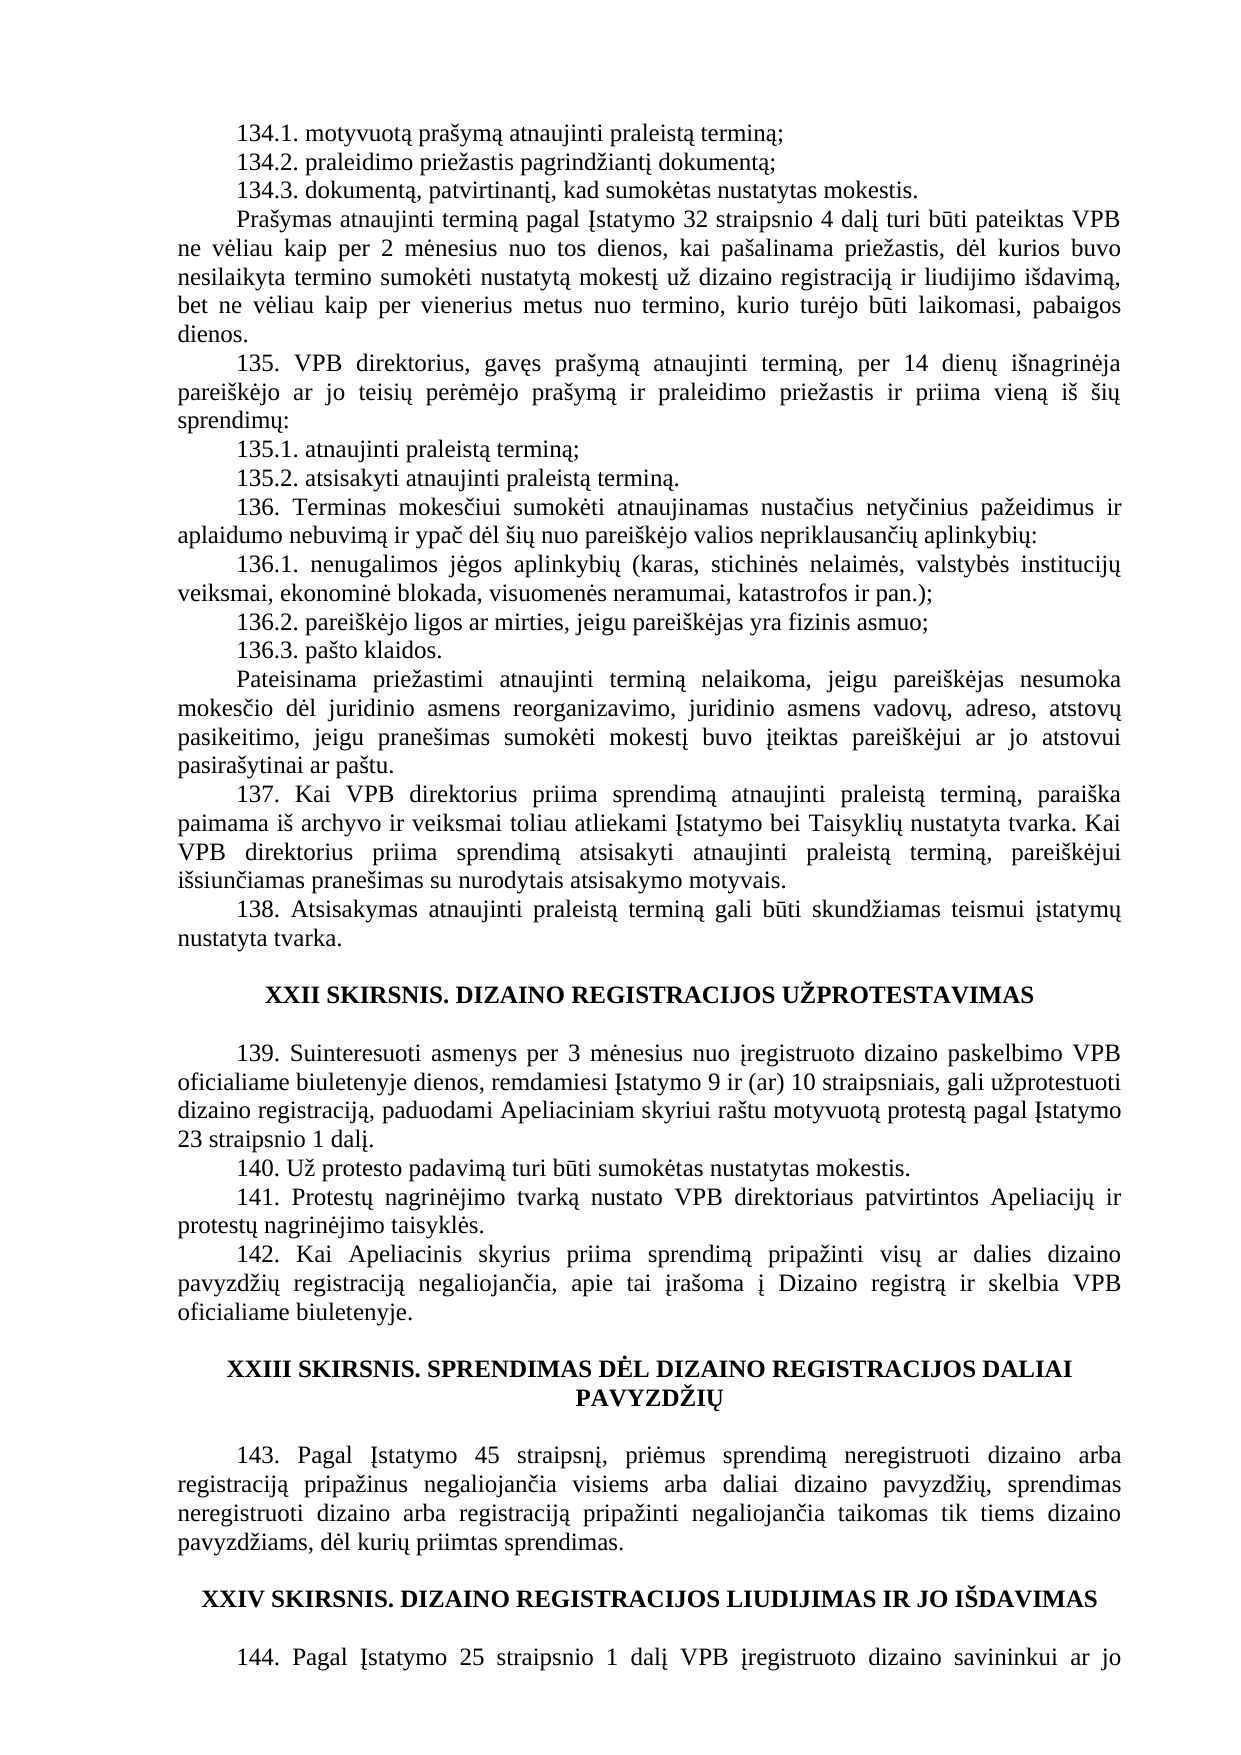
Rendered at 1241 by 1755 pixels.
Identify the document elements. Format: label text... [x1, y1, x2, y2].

text 141. Protestų nagrinėjimo tvarką nustato VPB direktoriaus patvirtintos Apeliacijų ir protestų nagrinėjimo taisyklės. [177, 1182, 1122, 1239]
text Pateisinama priežastimi atnaujinti terminą nelaikoma, jeigu pareiškėjas nesumoka mokesčio dėl juridinio asmens reorganizavimo, juridinio asmens vadovų, adreso, atstovų pasikeitimo, jeigu pranešimas sumokėti mokestį buvo įteiktas pareiškėjui ar jo atstovui pasirašytinai ar paštu. [177, 664, 1122, 779]
text 135. VPB direktorius, gavęs prašymą atnaujinti terminą, per 14 dienų išnagrinėja pareiškėjo ar jo teisių perėmėjo prašymą ir praleidimo priežastis ir priima vieną iš šių sprendimų: [177, 348, 1122, 434]
text 135.2. atsisakyti atnaujinti praleistą terminą. [177, 463, 1122, 492]
text 136.3. pašto klaidos. [177, 636, 1122, 664]
text XXIII SKIRSNIS. SPRENDIMAS DĖL DIZAINO REGISTRACIJOS DALIAI PAVYZDŽIŲ [177, 1354, 1122, 1412]
text 140. Už protesto padavimą turi būti sumokėtas nustatytas mokestis. [177, 1153, 1122, 1182]
text 137. Kai VPB direktorius priima sprendimą atnaujinti praleistą terminą, paraiška paimama iš archyvo ir veiksmai toliau atliekami Įstatymo bei Taisyklių nustatyta tvarka. Kai VPB direktorius priima sprendimą atsisakyti atnaujinti praleistą terminą, pareiškėjui išsiunčiamas pranešimas su nurodytais atsisakymo motyvais. [177, 779, 1122, 894]
text 136. Terminas mokesčiui sumokėti atnaujinamas nustačius netyčinius pažeidimus ir aplaidumo nebuvimą ir ypač dėl šių nuo pareiškėjo valios nepriklausančių aplinkybių: [177, 492, 1122, 549]
text 134.1. motyvuotą prašymą atnaujinti praleistą terminą; [177, 118, 1122, 147]
text Prašymas atnaujinti terminą pagal Įstatymo 32 straipsnio 4 dalį turi būti pateiktas VPB ne vėliau kaip per 2 mėnesius nuo tos dienos, kai pašalinama priežastis, dėl kurios buvo nesilaikyta termino sumokėti nustatytą mokestį už dizaino registraciją ir liudijimo išdavimą, bet ne vėliau kaip per vienerius metus nuo termino, kurio turėjo būti laikomasi, pabaigos dienos. [177, 204, 1122, 348]
text 135.1. atnaujinti praleistą terminą; [177, 434, 1122, 463]
text 143. Pagal Įstatymo 45 straipsnį, priėmus sprendimą neregistruoti dizaino arba registraciją pripažinus negaliojančia visiems arba daliai dizaino pavyzdžių, sprendimas neregistruoti dizaino arba registraciją pripažinti negaliojančia taikomas tik tiems dizaino pavyzdžiams, dėl kurių priimtas sprendimas. [177, 1441, 1122, 1556]
text 138. Atsisakymas atnaujinti praleistą terminą gali būti skundžiamas teismui įstatymų nustatyta tvarka. [177, 894, 1122, 952]
text 136.2. pareiškėjo ligos ar mirties, jeigu pareiškėjas yra fizinis asmuo; [177, 607, 1122, 636]
text XXII SKIRSNIS. DIZAINO REGISTRACIJOS UŽPROTESTAVIMAS [177, 981, 1122, 1009]
text XXIV SKIRSNIS. DIZAINO REGISTRACIJOS LIUDIJIMAS IR JO IŠDAVIMAS [177, 1584, 1122, 1613]
text 144. Pagal Įstatymo 25 straipsnio 1 dalį VPB įregistruoto dizaino savininkui ar jo [177, 1642, 1122, 1671]
text 134.3. dokumentą, patvirtinantį, kad sumokėtas nustatytas mokestis. [177, 176, 1122, 204]
text 139. Suinteresuoti asmenys per 3 mėnesius nuo įregistruoto dizaino paskelbimo VPB oficialiame biuletenyje dienos, remdamiesi Įstatymo 9 ir (ar) 10 straipsniais, gali užprotestuoti dizaino registraciją, paduodami Apeliaciniam skyriui raštu motyvuotą protestą pagal Įstatymo 23 straipsnio 1 dalį. [177, 1038, 1122, 1153]
text 136.1. nenugalimos jėgos aplinkybių (karas, stichinės nelaimės, valstybės institucijų veiksmai, ekonominė blokada, visuomenės neramumai, katastrofos ir pan.); [177, 549, 1122, 607]
text 134.2. praleidimo priežastis pagrindžiantį dokumentą; [177, 147, 1122, 176]
text 142. Kai Apeliacinis skyrius priima sprendimą pripažinti visų ar dalies dizaino pavyzdžių registraciją negaliojančia, apie tai įrašoma į Dizaino registrą ir skelbia VPB oficialiame biuletenyje. [177, 1239, 1122, 1326]
